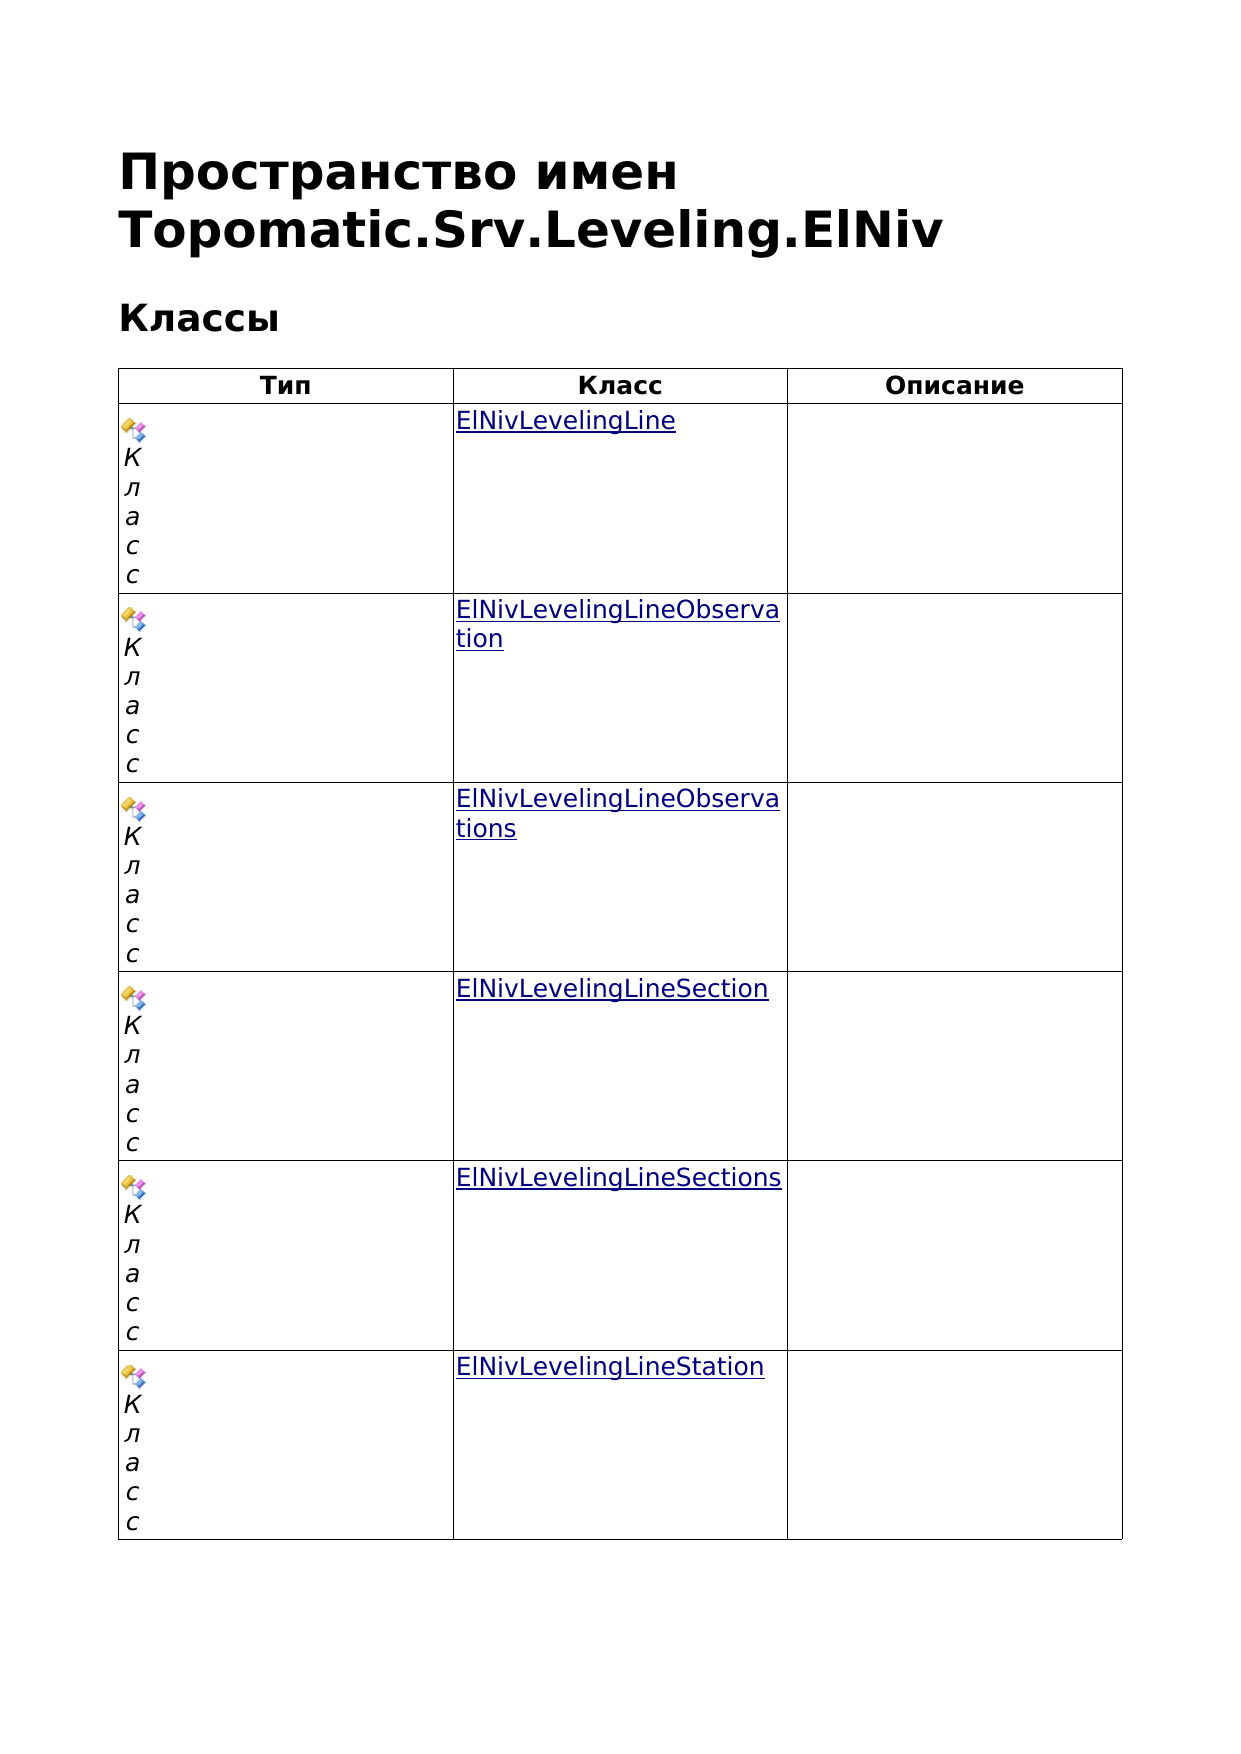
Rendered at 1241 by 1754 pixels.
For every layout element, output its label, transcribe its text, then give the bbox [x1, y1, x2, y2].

table_cell [788, 404, 1122, 592]
picture [121, 418, 147, 444]
table_cell ElNivLevelingLineSections [454, 1161, 787, 1349]
table_cell ElNivLevelingLineObservations [454, 783, 787, 971]
picture [121, 1175, 147, 1201]
table_cell [119, 1161, 453, 1349]
picture [121, 986, 147, 1012]
table_cell [788, 594, 1122, 782]
table_cell [119, 972, 453, 1160]
table_cell [788, 972, 1122, 1160]
picture [121, 607, 147, 633]
table_header Класс [454, 369, 787, 403]
table_header Описание [788, 369, 1122, 403]
table_cell [788, 1351, 1122, 1539]
table_cell ElNivLevelingLine [454, 404, 787, 592]
table_cell [119, 594, 453, 782]
table_cell [119, 783, 453, 971]
picture [121, 797, 147, 823]
picture [121, 1365, 147, 1390]
table_cell [788, 1161, 1122, 1349]
table_cell ElNivLevelingLineObservation [454, 594, 787, 782]
subtitle Классы [118, 297, 1122, 341]
table_cell ElNivLevelingLineStation [454, 1351, 787, 1539]
table_header Тип [119, 369, 453, 403]
table_cell [788, 783, 1122, 971]
table_cell [119, 1351, 453, 1539]
table_cell ElNivLevelingLineSection [454, 972, 787, 1160]
table_cell [119, 404, 453, 592]
subtitle Пространство имен Topomatic.Srv.Leveling.ElNiv [118, 143, 1122, 259]
